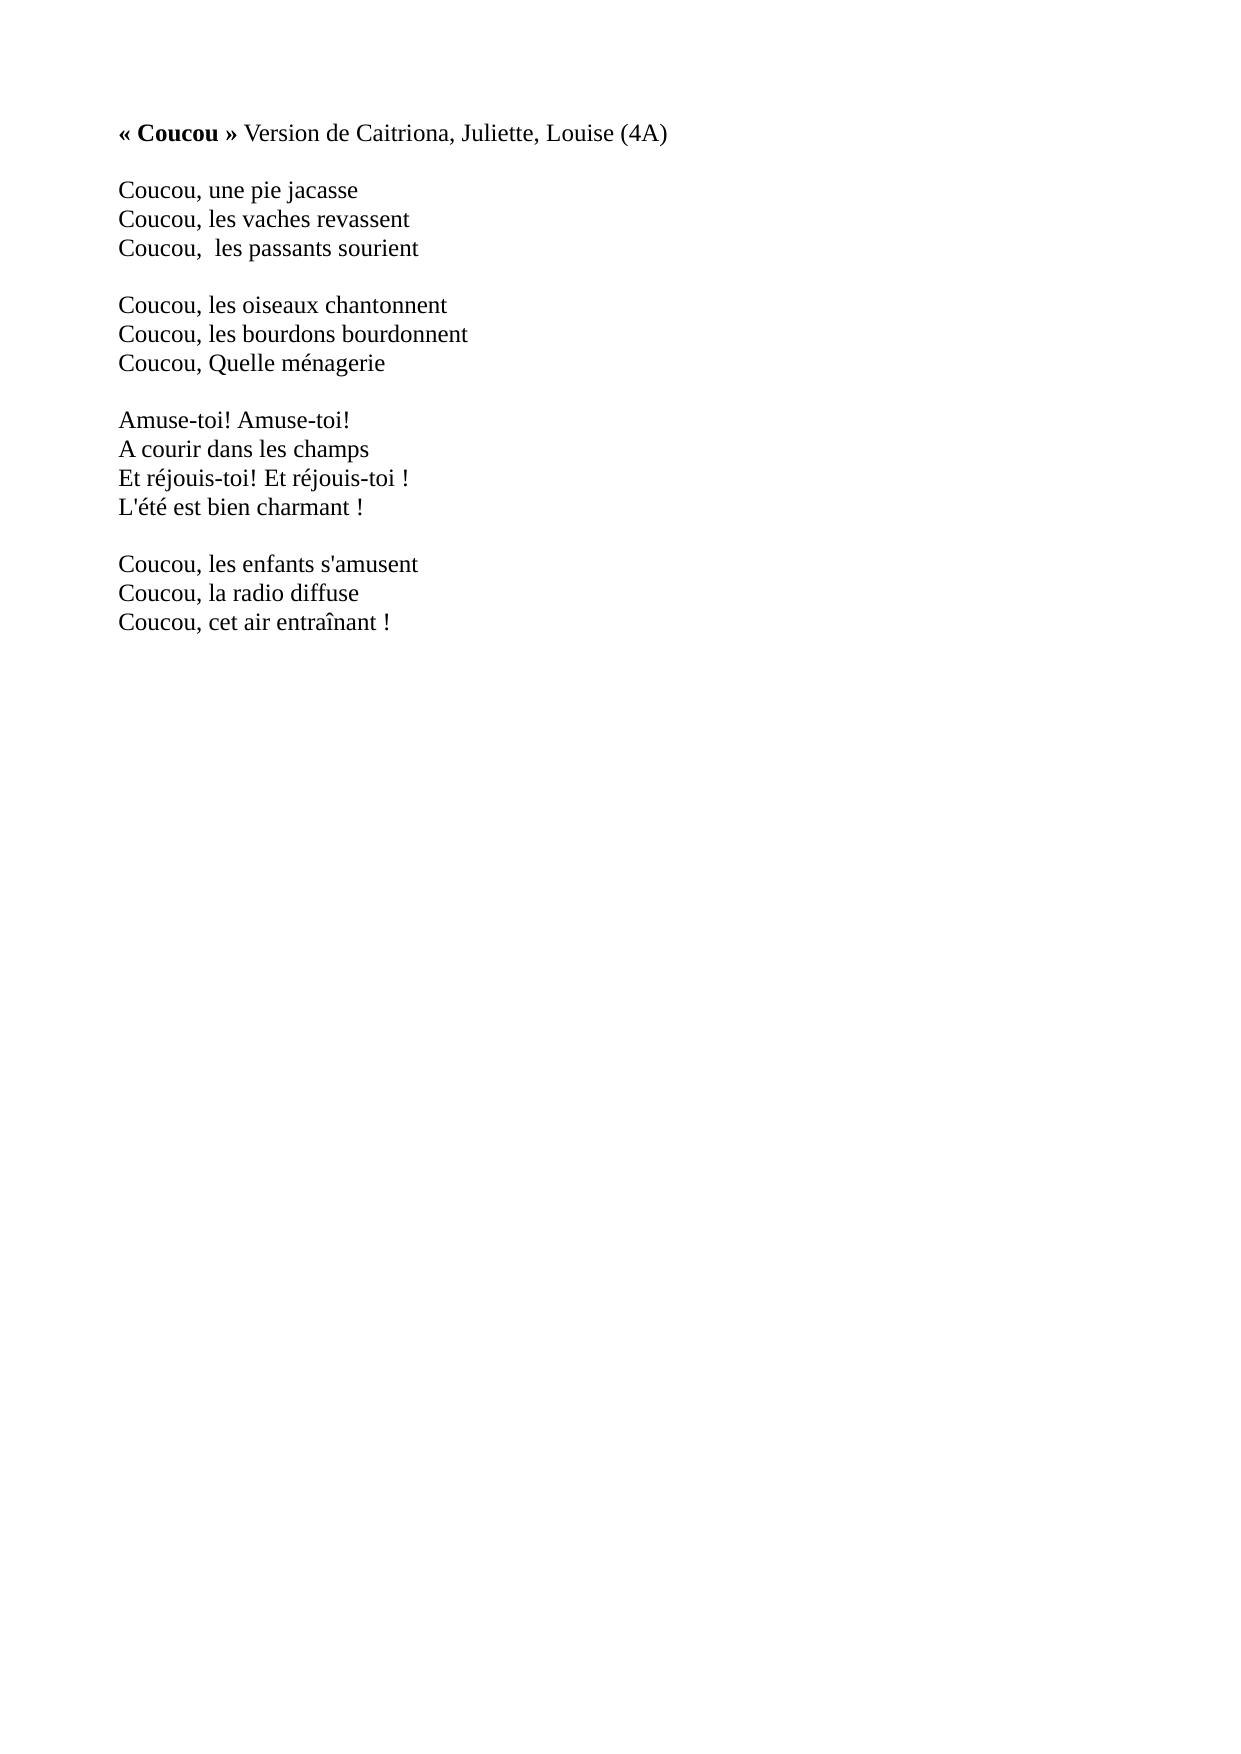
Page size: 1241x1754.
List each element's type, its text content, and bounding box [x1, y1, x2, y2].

text L'été est bien charmant ! [118, 492, 1122, 521]
text « Coucou » Version de Caitriona, Juliette, Louise (4A) [118, 118, 1122, 147]
text Amuse-toi! Amuse-toi! [118, 406, 1122, 434]
text Coucou, la radio diffuse [118, 578, 1122, 607]
text Coucou, les passants sourient [118, 233, 1122, 262]
text Coucou, les vaches revassent [118, 204, 1122, 233]
text Coucou, les oiseaux chantonnent [118, 291, 1122, 319]
text Coucou, cet air entraînant ! [118, 607, 1122, 636]
text Et réjouis-toi! Et réjouis-toi ! [118, 463, 1122, 492]
text Coucou, les bourdons bourdonnent [118, 319, 1122, 348]
text Coucou, les enfants s'amusent [118, 549, 1122, 578]
text Coucou, Quelle ménagerie [118, 348, 1122, 377]
text A courir dans les champs [118, 434, 1122, 463]
text Coucou, une pie jacasse [118, 176, 1122, 204]
